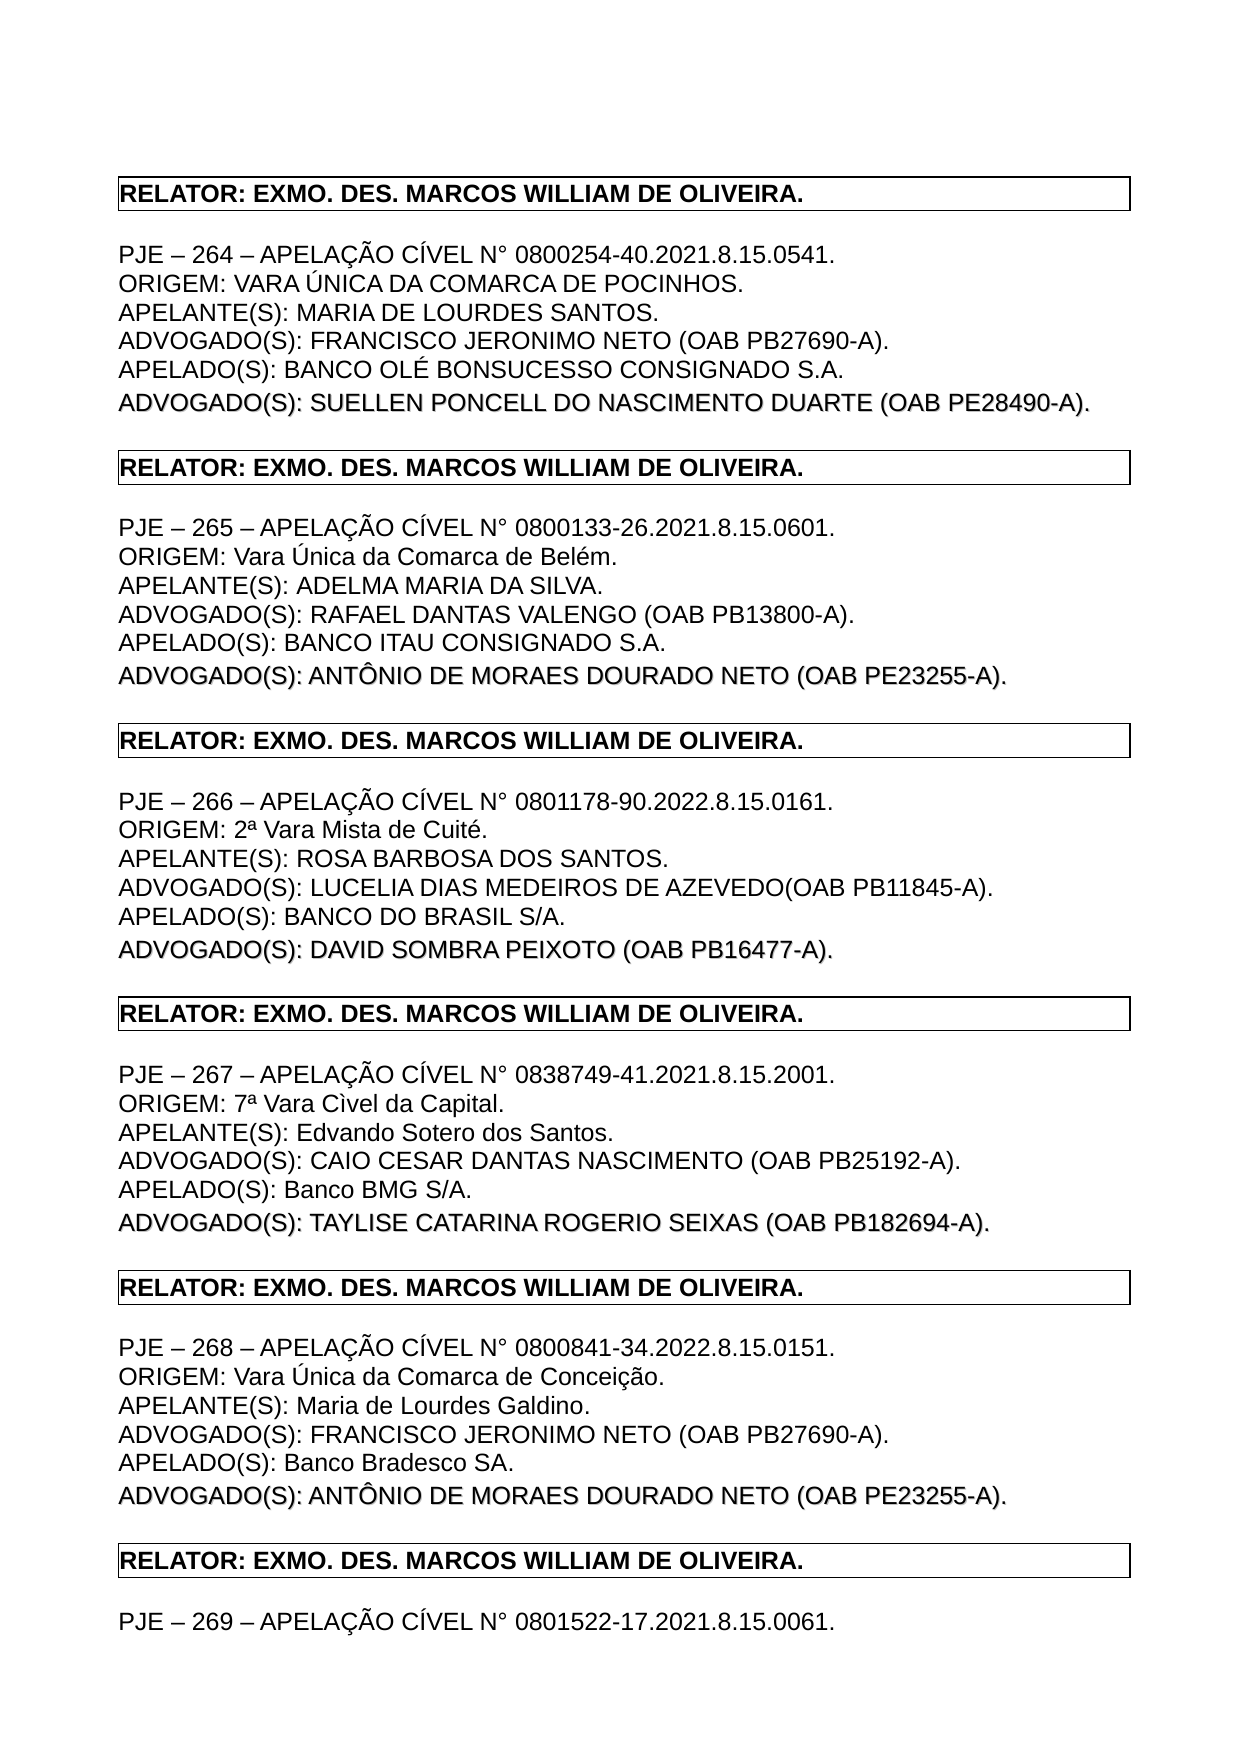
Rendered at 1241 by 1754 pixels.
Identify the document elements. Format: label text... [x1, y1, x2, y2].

text APELADO(S): Banco Bradesco SA. [118, 1448, 1122, 1477]
text ADVOGADO(S): ANTÔNIO DE MORAES DOURADO NETO (OAB PE23255-A). [118, 661, 1131, 690]
text ADVOGADO(S): LUCELIA DIAS MEDEIROS DE AZEVEDO(OAB PB11845-A). [118, 873, 1122, 902]
text ORIGEM: 2ª Vara Mista de Cuité. [118, 816, 1122, 844]
text ADVOGADO(S): FRANCISCO JERONIMO NETO (OAB PB27690-A). [118, 326, 1122, 355]
text APELADO(S): BANCO OLÉ BONSUCESSO CONSIGNADO S.A. [118, 355, 1122, 384]
text APELANTE(S): Maria de Lourdes Galdino. [118, 1391, 1122, 1420]
text PJE – 265 – APELAÇÃO CÍVEL N° 0800133-26.2021.8.15.0601. [118, 513, 1122, 542]
text RELATOR: EXMO. DES. MARCOS WILLIAM DE OLIVEIRA. [119, 178, 1129, 210]
text ADVOGADO(S): CAIO CESAR DANTAS NASCIMENTO (OAB PB25192-A). [118, 1146, 1122, 1175]
text PJE – 266 – APELAÇÃO CÍVEL N° 0801178-90.2022.8.15.0161. [118, 787, 1122, 816]
text APELANTE(S): ROSA BARBOSA DOS SANTOS. [118, 844, 1122, 873]
text ADVOGADO(S): DAVID SOMBRA PEIXOTO (OAB PB16477-A). [118, 935, 1131, 963]
text APELANTE(S): MARIA DE LOURDES SANTOS. [118, 298, 1122, 326]
text APELANTE(S): ADELMA MARIA DA SILVA. [118, 571, 1122, 600]
text ORIGEM: VARA ÚNICA DA COMARCA DE POCINHOS. [118, 269, 1122, 298]
text ADVOGADO(S): ANTÔNIO DE MORAES DOURADO NETO (OAB PE23255-A). [118, 1481, 1131, 1510]
text ADVOGADO(S): SUELLEN PONCELL DO NASCIMENTO DUARTE (OAB PE28490-A). [118, 388, 1131, 417]
text ADVOGADO(S): FRANCISCO JERONIMO NETO (OAB PB27690-A). [118, 1420, 1122, 1448]
text RELATOR: EXMO. DES. MARCOS WILLIAM DE OLIVEIRA. [119, 724, 1129, 757]
text APELADO(S): BANCO ITAU CONSIGNADO S.A. [118, 628, 1122, 657]
text ADVOGADO(S): RAFAEL DANTAS VALENGO (OAB PB13800-A). [118, 600, 1122, 628]
text ORIGEM: Vara Única da Comarca de Belém. [118, 542, 1122, 571]
text PJE – 264 – APELAÇÃO CÍVEL N° 0800254-40.2021.8.15.0541. [118, 240, 1122, 269]
text ADVOGADO(S): TAYLISE CATARINA ROGERIO SEIXAS (OAB PB182694-A). [118, 1208, 1131, 1237]
text PJE – 268 – APELAÇÃO CÍVEL N° 0800841-34.2022.8.15.0151. [118, 1333, 1122, 1362]
text ORIGEM: 7ª Vara Cìvel da Capital. [118, 1089, 1122, 1118]
text APELADO(S): BANCO DO BRASIL S/A. [118, 902, 1122, 931]
text RELATOR: EXMO. DES. MARCOS WILLIAM DE OLIVEIRA. [119, 1544, 1129, 1577]
text RELATOR: EXMO. DES. MARCOS WILLIAM DE OLIVEIRA. [119, 451, 1129, 484]
text PJE – 269 – APELAÇÃO CÍVEL N° 0801522-17.2021.8.15.0061. [118, 1607, 1122, 1636]
text APELADO(S): Banco BMG S/A. [118, 1175, 1122, 1204]
text ORIGEM: Vara Única da Comarca de Conceição. [118, 1362, 1122, 1391]
text RELATOR: EXMO. DES. MARCOS WILLIAM DE OLIVEIRA. [119, 1271, 1129, 1304]
text PJE – 267 – APELAÇÃO CÍVEL N° 0838749-41.2021.8.15.2001. [118, 1060, 1122, 1089]
text RELATOR: EXMO. DES. MARCOS WILLIAM DE OLIVEIRA. [119, 998, 1129, 1030]
text APELANTE(S): Edvando Sotero dos Santos. [118, 1118, 1122, 1146]
